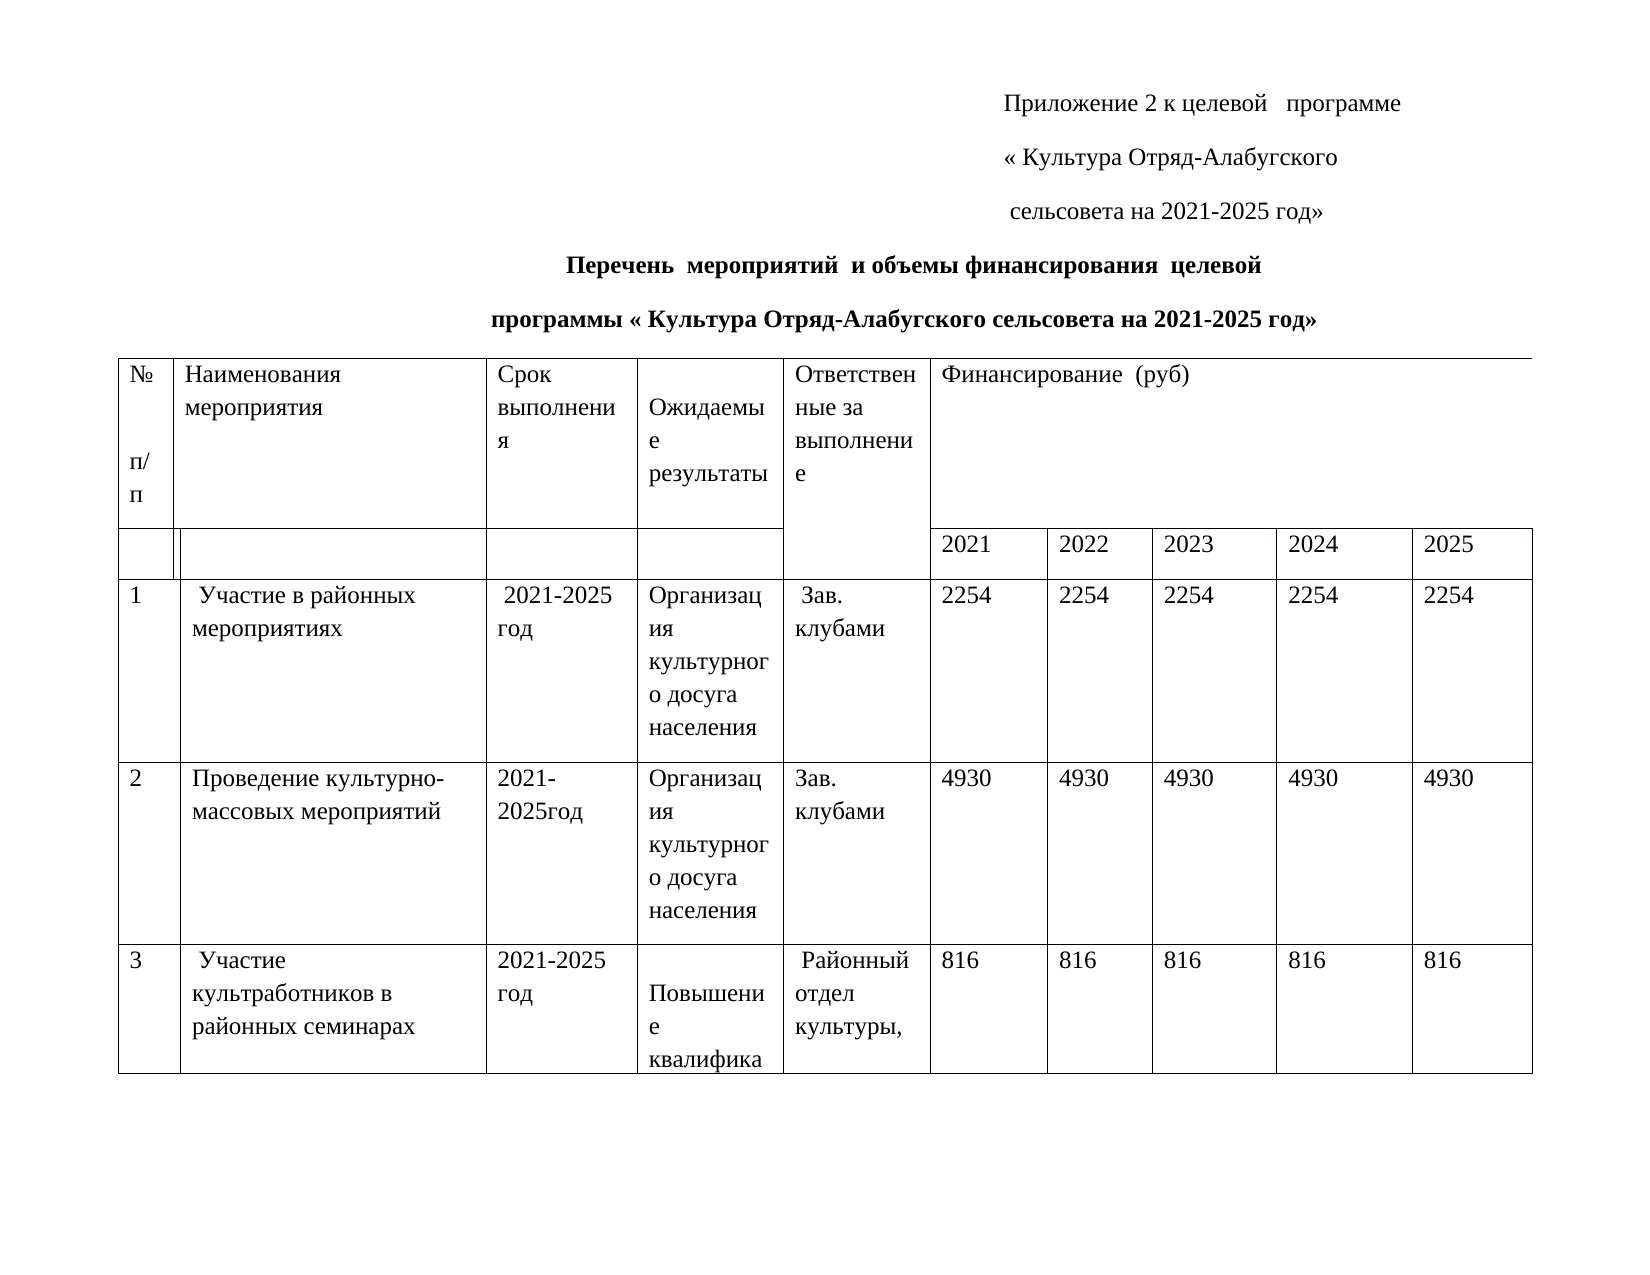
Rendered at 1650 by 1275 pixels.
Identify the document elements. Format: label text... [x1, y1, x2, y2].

table_cell [487, 529, 637, 579]
table_cell 2254 [1277, 580, 1412, 762]
table_cell Районный отдел культуры, [784, 945, 930, 1073]
table_cell [181, 529, 486, 579]
table_cell 2021-2025 год [487, 945, 637, 1073]
table_cell 816 [1277, 945, 1412, 1073]
table_cell 2254 [931, 580, 1047, 762]
table_cell [174, 529, 180, 579]
table_cell 1 [119, 580, 180, 762]
table_header № п/п [119, 359, 173, 528]
table_cell 2022 [1048, 529, 1152, 579]
table_cell 4930 [1048, 763, 1152, 944]
table_header Наименования мероприятия [174, 359, 486, 528]
table_cell 816 [1153, 945, 1276, 1073]
table_cell 2254 [1153, 580, 1276, 762]
table_header Финансирование (руб) [931, 359, 1532, 528]
table_cell Организация культурного досуга населения [638, 580, 783, 762]
table_cell 2254 [1413, 580, 1532, 762]
table_cell Организация культурного досуга населения [638, 763, 783, 944]
table_cell 816 [1048, 945, 1152, 1073]
text Приложение 2 к целевой программе [103, 88, 1532, 117]
table_cell 816 [931, 945, 1047, 1073]
table_cell [119, 529, 173, 579]
table_cell 2025 [1413, 529, 1532, 579]
table_header Ожидаемые результаты [638, 359, 783, 528]
table_cell Участие культработников в районных семинарах [181, 945, 486, 1073]
table_cell 4930 [1277, 763, 1412, 944]
table_cell Зав. клубами [784, 580, 930, 762]
table_cell Участие в районных мероприятиях [181, 580, 486, 762]
table_cell Проведение культурно-массовых мероприятий [181, 763, 486, 944]
table_cell 4930 [931, 763, 1047, 944]
table_cell [638, 529, 783, 579]
table_cell 2021-2025 год [487, 580, 637, 762]
table_cell 4930 [1413, 763, 1532, 944]
table_cell 2021-2025год [487, 763, 637, 944]
table_cell 4930 [1153, 763, 1276, 944]
text Перечень мероприятий и объемы финансирования целевой [103, 250, 1532, 279]
table_cell Зав. клубами [784, 763, 930, 944]
table_header Срок выполнения [487, 359, 637, 528]
table_cell 2021 [931, 529, 1047, 579]
table_cell 2254 [1048, 580, 1152, 762]
table_cell 2024 [1277, 529, 1412, 579]
text сельсовета на 2021-2025 год» [103, 196, 1532, 225]
table_cell Повышение квалифика [638, 945, 783, 1073]
table_cell 816 [1413, 945, 1532, 1073]
table_cell 2023 [1153, 529, 1276, 579]
table_cell 2 [119, 763, 180, 944]
table_header Ответственные за выполнение [784, 359, 930, 579]
table_cell 3 [119, 945, 180, 1073]
text программы « Культура Отряд-Алабугского сельсовета на 2021-2025 год» [103, 304, 1532, 333]
text « Культура Отряд-Алабугского [103, 142, 1532, 171]
